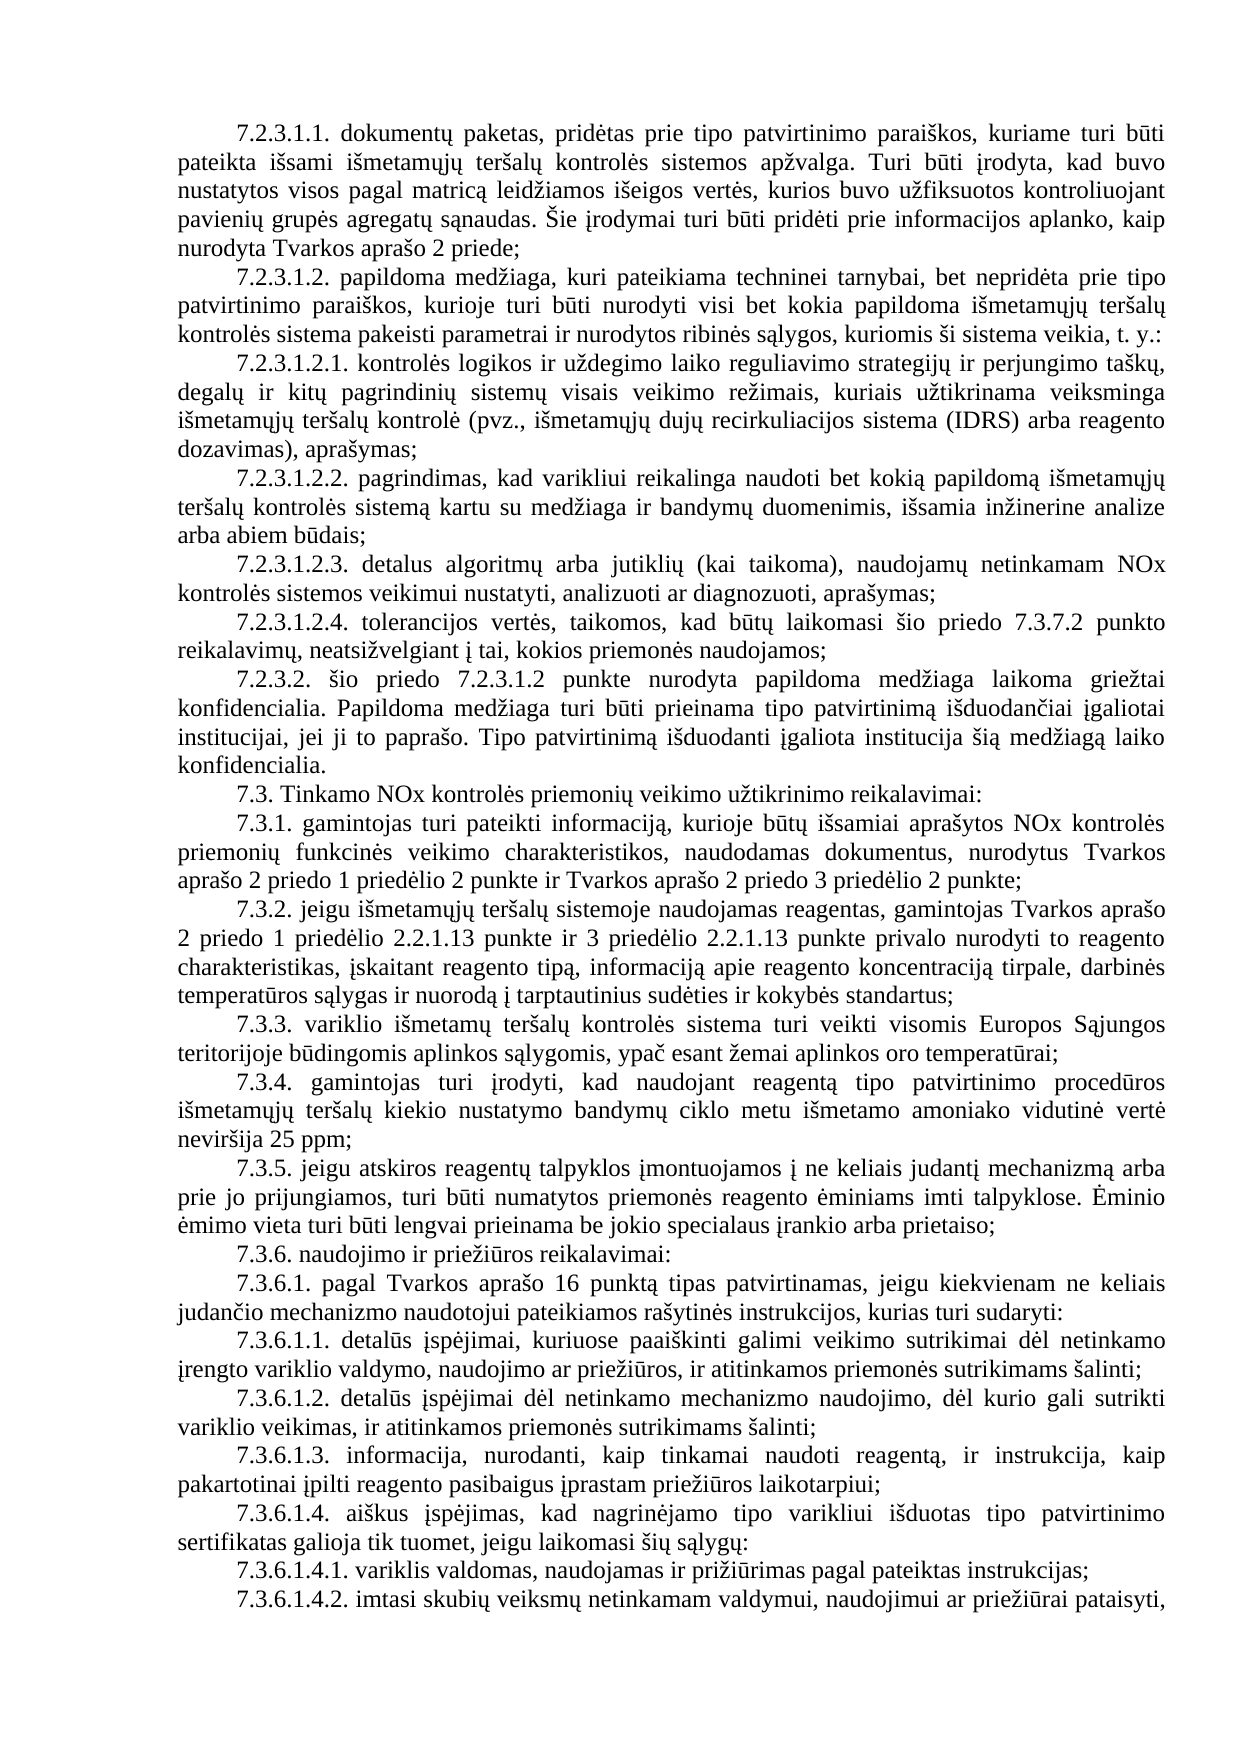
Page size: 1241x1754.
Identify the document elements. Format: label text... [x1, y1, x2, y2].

text 7.3.6.1.2. detalūs įspėjimai dėl netinkamo mechanizmo naudojimo, dėl kurio gali sutrikti variklio veikimas, ir atitinkamos priemonės sutrikimams šalinti; [177, 1383, 1166, 1441]
text 7.3.1. gamintojas turi pateikti informaciją, kurioje būtų išsamiai aprašytos NOx kontrolės priemonių funkcinės veikimo charakteristikos, naudodamas dokumentus, nurodytus Tvarkos aprašo 2 priedo 1 priedėlio 2 punkte ir Tvarkos aprašo 2 priedo 3 priedėlio 2 punkte; [177, 808, 1166, 894]
text 7.3.6. naudojimo ir priežiūros reikalavimai: [177, 1239, 1166, 1268]
text 7.2.3.1.2.2. pagrindimas, kad varikliui reikalinga naudoti bet kokią papildomą išmetamųjų teršalų kontrolės sistemą kartu su medžiaga ir bandymų duomenimis, išsamia inžinerine analize arba abiem būdais; [177, 463, 1166, 549]
text 7.3.3. variklio išmetamų teršalų kontrolės sistema turi veikti visomis Europos Sąjungos teritorijoje būdingomis aplinkos sąlygomis, ypač esant žemai aplinkos oro temperatūrai; [177, 1009, 1166, 1067]
text 7.3.6.1.4. aiškus įspėjimas, kad nagrinėjamo tipo varikliui išduotas tipo patvirtinimo sertifikatas galioja tik tuomet, jeigu laikomasi šių sąlygų: [177, 1498, 1166, 1556]
text 7.2.3.1.2.3. detalus algoritmų arba jutiklių (kai taikoma), naudojamų netinkamam NOx kontrolės sistemos veikimui nustatyti, analizuoti ar diagnozuoti, aprašymas; [177, 549, 1166, 607]
text 7.3.6.1. pagal Tvarkos aprašo 16 punktą tipas patvirtinamas, jeigu kiekvienam ne keliais judančio mechanizmo naudotojui pateikiamos rašytinės instrukcijos, kurias turi sudaryti: [177, 1268, 1166, 1326]
text 7.2.3.1.1. dokumentų paketas, pridėtas prie tipo patvirtinimo paraiškos, kuriame turi būti pateikta išsami išmetamųjų teršalų kontrolės sistemos apžvalga. Turi būti įrodyta, kad buvo nustatytos visos pagal matricą leidžiamos išeigos vertės, kurios buvo užfiksuotos kontroliuojant pavienių grupės agregatų sąnaudas. Šie įrodymai turi būti pridėti prie informacijos aplanko, kaip nurodyta Tvarkos aprašo 2 priede; [177, 118, 1166, 262]
text 7.2.3.1.2. papildoma medžiaga, kuri pateikiama techninei tarnybai, bet nepridėta prie tipo patvirtinimo paraiškos, kurioje turi būti nurodyti visi bet kokia papildoma išmetamųjų teršalų kontrolės sistema pakeisti parametrai ir nurodytos ribinės sąlygos, kuriomis ši sistema veikia, t. y.: [177, 262, 1166, 348]
text 7.3.2. jeigu išmetamųjų teršalų sistemoje naudojamas reagentas, gamintojas Tvarkos aprašo 2 priedo 1 priedėlio 2.2.1.13 punkte ir 3 priedėlio 2.2.1.13 punkte privalo nurodyti to reagento charakteristikas, įskaitant reagento tipą, informaciją apie reagento koncentraciją tirpale, darbinės temperatūros sąlygas ir nuorodą į tarptautinius sudėties ir kokybės standartus; [177, 894, 1166, 1009]
text 7.3. Tinkamo NOx kontrolės priemonių veikimo užtikrinimo reikalavimai: [177, 779, 1166, 808]
text 7.3.6.1.4.1. variklis valdomas, naudojamas ir prižiūrimas pagal pateiktas instrukcijas; [177, 1556, 1166, 1584]
text 7.3.6.1.1. detalūs įspėjimai, kuriuose paaiškinti galimi veikimo sutrikimai dėl netinkamo įrengto variklio valdymo, naudojimo ar priežiūros, ir atitinkamos priemonės sutrikimams šalinti; [177, 1326, 1166, 1383]
text 7.3.6.1.4.2. imtasi skubių veiksmų netinkamam valdymui, naudojimui ar priežiūrai pataisyti, [177, 1584, 1166, 1613]
text 7.3.4. gamintojas turi įrodyti, kad naudojant reagentą tipo patvirtinimo procedūros išmetamųjų teršalų kiekio nustatymo bandymų ciklo metu išmetamo amoniako vidutinė vertė neviršija 25 ppm; [177, 1067, 1166, 1153]
text 7.2.3.2. šio priedo 7.2.3.1.2 punkte nurodyta papildoma medžiaga laikoma griežtai konfidencialia. Papildoma medžiaga turi būti prieinama tipo patvirtinimą išduodančiai įgaliotai institucijai, jei ji to paprašo. Tipo patvirtinimą išduodanti įgaliota institucija šią medžiagą laiko konfidencialia. [177, 664, 1166, 779]
text 7.2.3.1.2.1. kontrolės logikos ir uždegimo laiko reguliavimo strategijų ir perjungimo taškų, degalų ir kitų pagrindinių sistemų visais veikimo režimais, kuriais užtikrinama veiksminga išmetamųjų teršalų kontrolė (pvz., išmetamųjų dujų recirkuliacijos sistema (IDRS) arba reagento dozavimas), aprašymas; [177, 348, 1166, 463]
text 7.3.5. jeigu atskiros reagentų talpyklos įmontuojamos į ne keliais judantį mechanizmą arba prie jo prijungiamos, turi būti numatytos priemonės reagento ėminiams imti talpyklose. Ėminio ėmimo vieta turi būti lengvai prieinama be jokio specialaus įrankio arba prietaiso; [177, 1153, 1166, 1239]
text 7.3.6.1.3. informacija, nurodanti, kaip tinkamai naudoti reagentą, ir instrukcija, kaip pakartotinai įpilti reagento pasibaigus įprastam priežiūros laikotarpiui; [177, 1441, 1166, 1498]
text 7.2.3.1.2.4. tolerancijos vertės, taikomos, kad būtų laikomasi šio priedo 7.3.7.2 punkto reikalavimų, neatsižvelgiant į tai, kokios priemonės naudojamos; [177, 607, 1166, 664]
